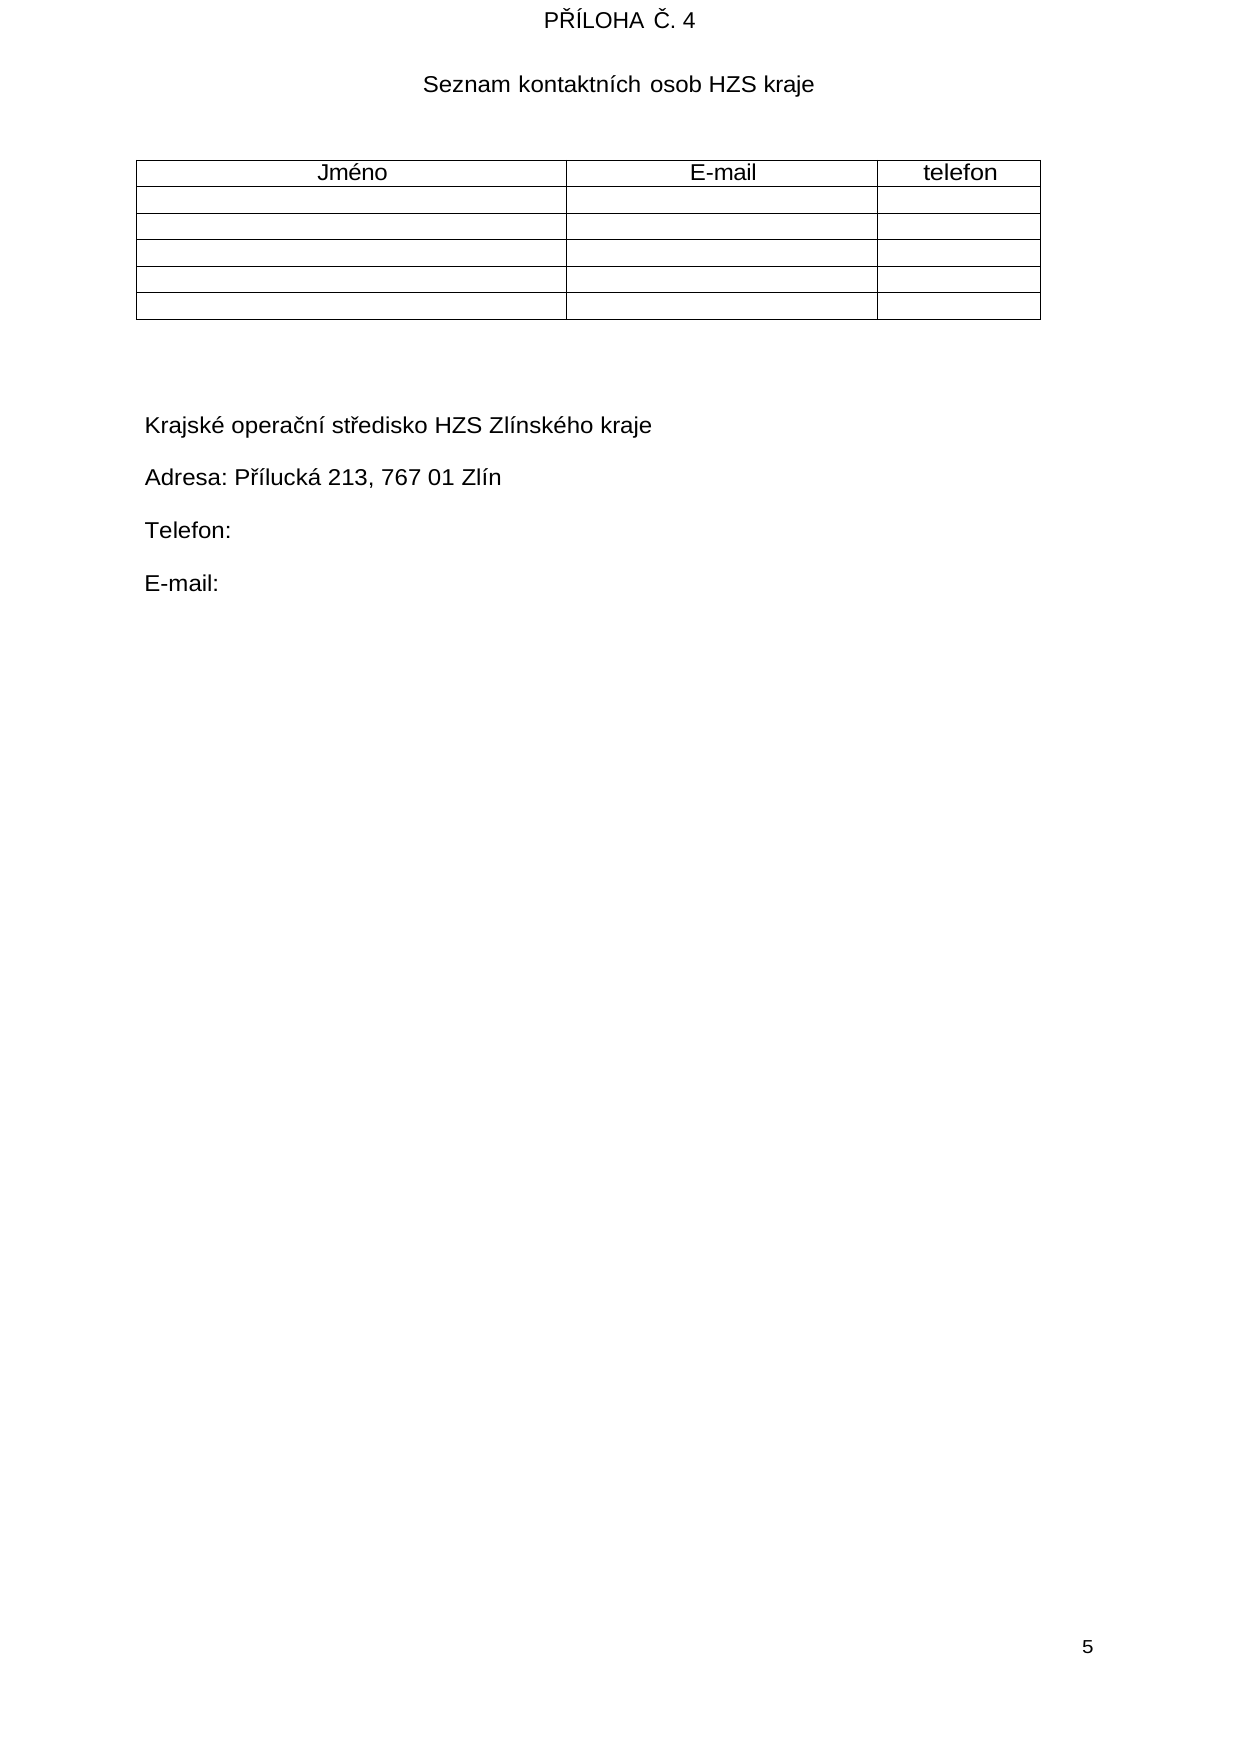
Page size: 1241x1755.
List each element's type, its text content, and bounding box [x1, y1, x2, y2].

text PŘÍLOHA Č. 4 [118, 7, 1122, 33]
text Krajské operační středisko HZS Zlínského kraje Adresa: Přílucká 213, 767 01 Zlín [144, 412, 676, 491]
table_cell [137, 214, 566, 239]
table_cell [567, 214, 877, 239]
table_cell [878, 240, 1040, 266]
table_header E-mail [567, 161, 877, 186]
table_header telefon [878, 161, 1040, 186]
table_cell [878, 267, 1040, 292]
table_cell [567, 240, 877, 266]
table_cell [878, 214, 1040, 239]
table_cell [137, 267, 566, 292]
table_cell [137, 293, 566, 318]
table_cell [137, 240, 566, 266]
table_cell [567, 293, 877, 318]
table_cell [878, 293, 1040, 318]
text Telefon: [144, 517, 1137, 544]
table_cell [567, 187, 877, 213]
text E-mail: [144, 570, 1137, 597]
text Seznam kontaktních osob HZS kraje [118, 71, 1119, 98]
table_cell [137, 187, 566, 213]
table_cell [567, 267, 877, 292]
table_header Jméno [137, 161, 566, 186]
table_cell [878, 187, 1040, 213]
